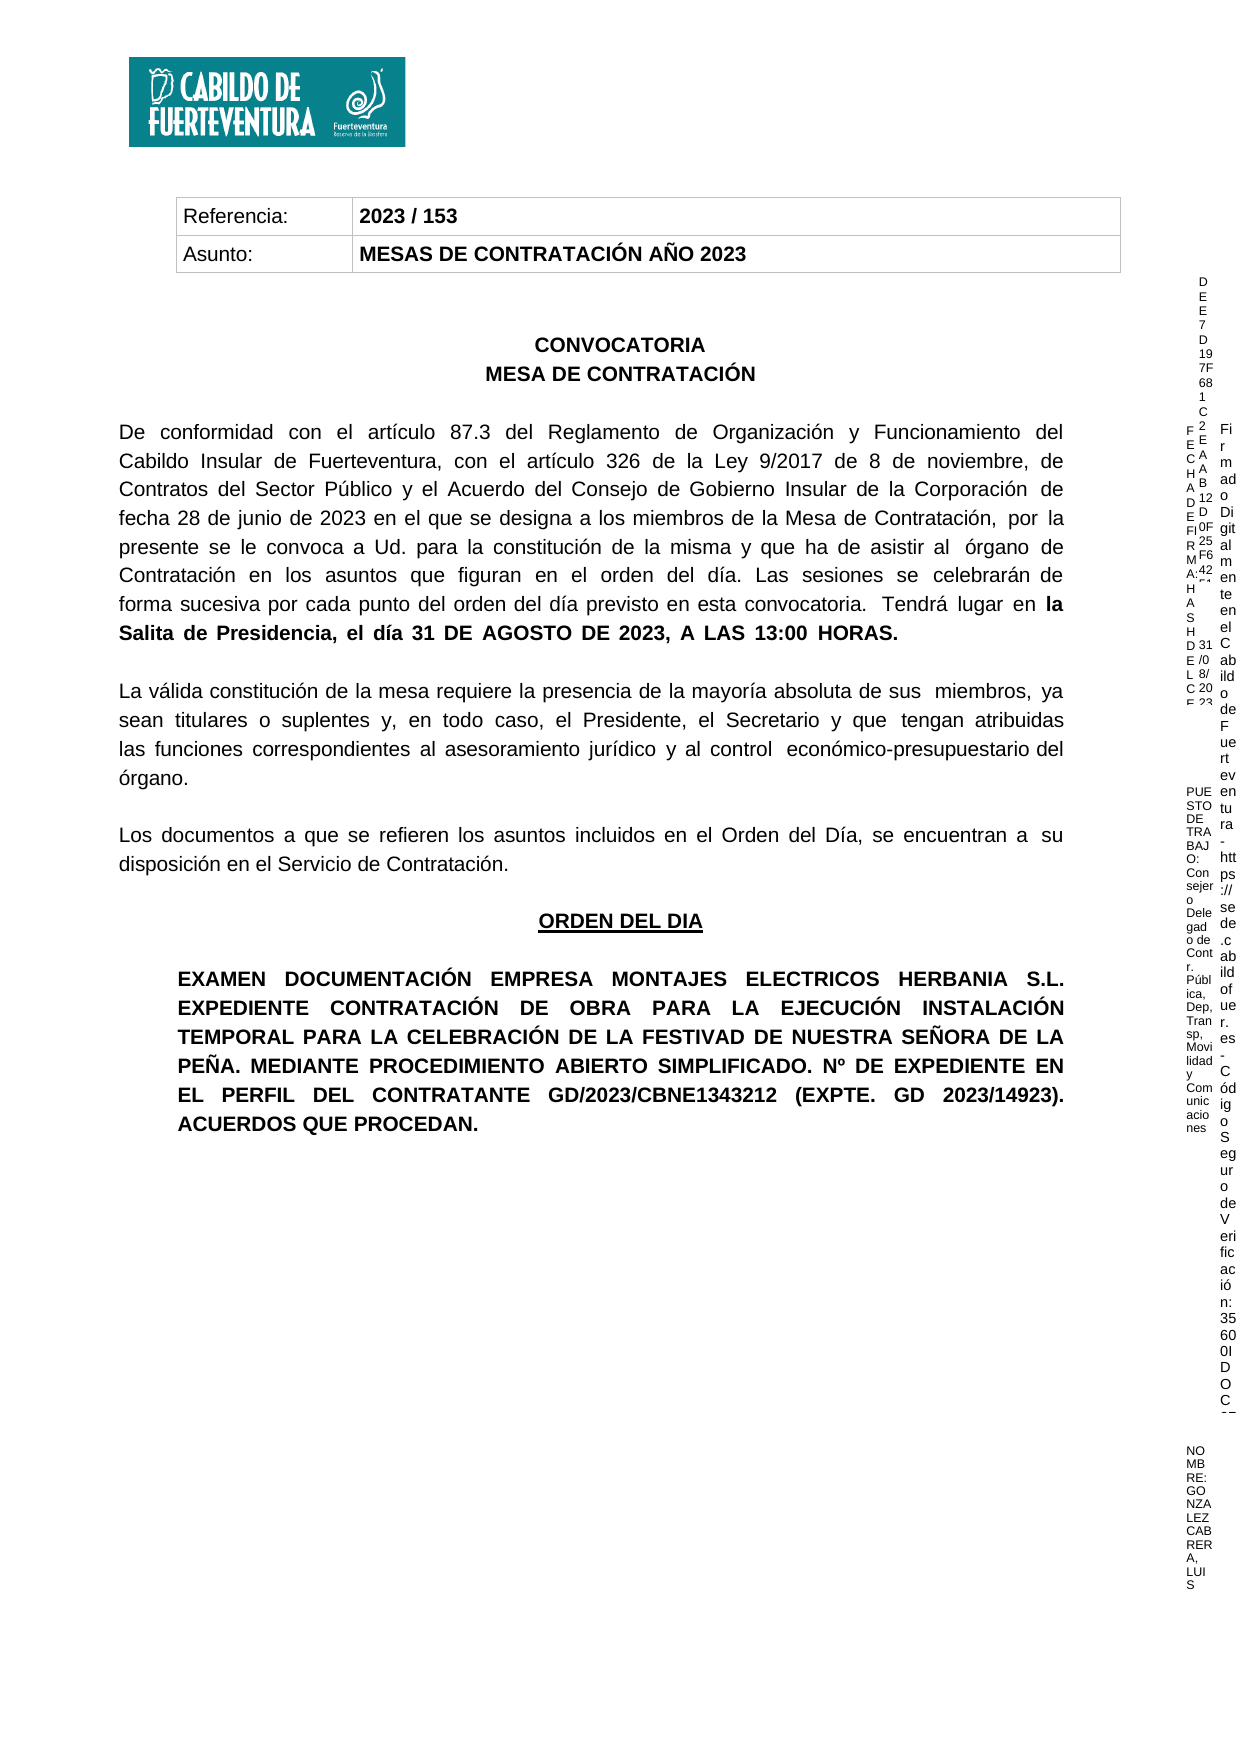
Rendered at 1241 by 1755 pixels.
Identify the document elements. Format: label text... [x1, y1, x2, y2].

text FECHA DE FIRMA: HASH DEL CERTIFICADO: [1186, 423, 1201, 705]
subtitle ORDEN DEL DIA [119, 909, 1123, 933]
text EXAMEN DOCUMENTACIÓN EMPRESA MONTAJES ELECTRICOS HERBANIA S.L. EXPEDIENTE CONTRATACIÓN DE OBRA PARA LA EJECUCIÓN INSTALACIÓN TEMPORAL PARA LA CELEBRACIÓN DE LA FESTIVAD DE NUESTRA SEÑORA DE LA PEÑA. MEDIANTE PROCEDIMIENTO ABIERTO SIMPLIFICADO. Nº DE EXPEDIENTE EN EL PERFIL DEL CONTRATANTE GD/2023/CBNE1343212 (EXPTE. GD 2023/14923). ACUERDOS QUE PROCEDAN. [177, 967, 1064, 1136]
text NOMBRE: [1186, 1444, 1213, 1485]
text [1184, 786, 1213, 1244]
table_header Referencia: [177, 198, 352, 234]
text PUESTO DE TRABAJO: [1186, 786, 1213, 866]
table_cell Asunto: [177, 236, 352, 272]
text 31/08/2023 [1199, 638, 1213, 705]
text DEE7D197F681C2EAAB12D0F25F64251DF0934BB9 [1199, 275, 1213, 581]
text De conformidad con el artículo 87.3 del Reglamento de Organización y Funcionamiento del Cabildo Insular de Fuerteventura, con el artículo 326 de la Ley 9/2017 de 8 de noviembre, de Contratos del Sector Público y el Acuerdo del Consejo de Gobierno Insular de la Corporación de fecha 28 de junio de 2023 en el que se designa a los miembros de la Mesa de Contratación, por la presente se le convoca a Ud. para la constitución de la misma y que ha de asistir al órgano de Contratación en los asuntos que figuran en el orden del día. Las sesiones se celebrarán de forma sucesiva por cada punto del orden del día previsto en esta convocatoria. Tendrá lugar en la Salita de Presidencia, el día 31 DE AGOSTO DE 2023, A LAS 13:00 HORAS. [119, 420, 1064, 645]
text Consejero Delegado de Contr. Pública, Dep, Transp, Movilidad y Comunicaciones [1186, 866, 1213, 1135]
subtitle CONVOCATORIA MESA DE CONTRATACIÓN [485, 333, 756, 386]
picture [129, 57, 406, 147]
table_header 2023 / 153 [353, 198, 1120, 234]
table_cell MESAS DE CONTRATACIÓN AÑO 2023 [353, 236, 1120, 272]
text La válida constitución de la mesa requiere la presencia de la mayoría absoluta de sus miembros, ya sean titulares o suplentes y, en todo caso, el Presidente, el Secretario y que tengan atribuidas las funciones correspondientes al asesoramiento jurídico y al control económico-presupuestario del órgano. [119, 678, 1064, 789]
text Los documentos a que se refieren los asuntos incluidos en el Orden del Día, se encuentran a su disposición en el Servicio de Contratación. [119, 823, 1064, 876]
text GONZALEZ CABRERA, LUIS [1186, 1485, 1213, 1592]
text Firmado Digitalmente en el Cabildo de Fuerteventura - https://sede.cabildofuer.es - Código Seguro de Verificación: 35600IDOC27D2DEE0C9636394A86 [1220, 422, 1237, 1413]
